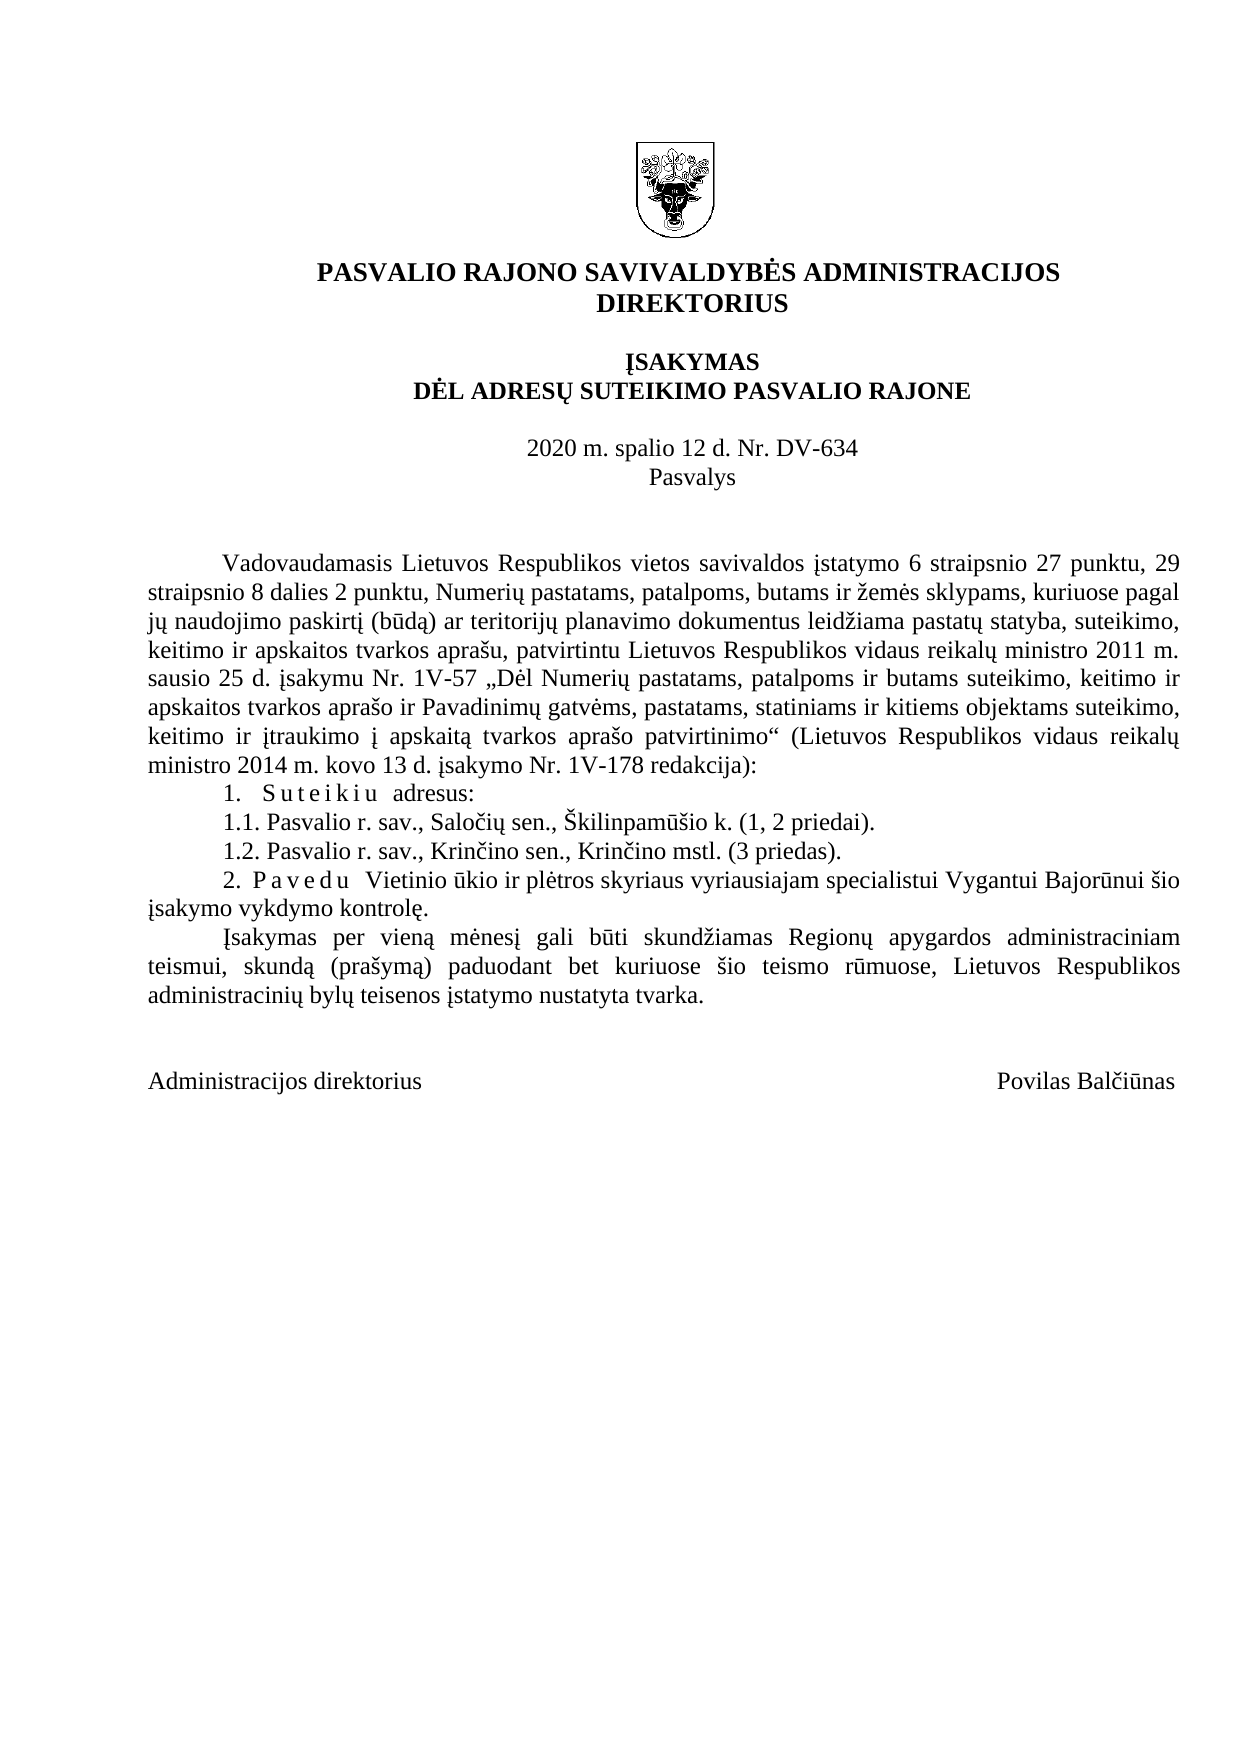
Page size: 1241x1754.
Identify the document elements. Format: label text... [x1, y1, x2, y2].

table_header 2020 m. spalio 12 d. Nr. DV-634 Pasvalys [177, 434, 1207, 491]
text 1. Suteikiu adresus: [223, 778, 1181, 807]
table_header Pasvalio rajono savivaldybės administracijos direktorius įsakymas [177, 123, 1207, 376]
table_cell DĖL ADRESų SUTEIKIMO PASVALIO Rajone [177, 376, 1207, 405]
text 1.2. Pasvalio r. sav., Krinčino sen., Krinčino mstl. (3 priedas). [223, 836, 1181, 865]
text Vadovaudamasis Lietuvos Respublikos vietos savivaldos įstatymo 6 straipsnio 27 punktu, 29 straipsnio 8 dalies 2 punktu, Numerių pastatams, patalpoms, butams ir žemės sklypams, kuriuose pagal jų naudojimo paskirtį (būdą) ar teritorijų planavimo dokumentus leidžiama pastatų statyba, suteikimo, keitimo ir apskaitos tvarkos aprašu, patvirtintu Lietuvos Respublikos vidaus reikalų ministro 2011 m. sausio 25 d. įsakymu Nr. 1V-57 „Dėl Numerių pastatams, patalpoms ir butams suteikimo, keitimo ir apskaitos tvarkos aprašo ir Pavadinimų gatvėms, pastatams, statiniams ir kitiems objektams suteikimo, keitimo ir įtraukimo į apskaitą tvarkos aprašo patvirtinimo“ (Lietuvos Respublikos vidaus reikalų ministro 2014 m. kovo 13 d. įsakymo Nr. 1V-178 redakcija): [148, 548, 1181, 778]
text 2. Pavedu Vietinio ūkio ir plėtros skyriaus vyriausiajam specialistui Vygantui Bajorūnui šio įsakymo vykdymo kontrolę. [148, 865, 1181, 922]
text Įsakymas per vieną mėnesį gali būti skundžiamas Regionų apygardos administraciniam teismui, skundą (prašymą) paduodant bet kuriuose šio teismo rūmuose, Lietuvos Respublikos administracinių bylų teisenos įstatymo nustatyta tvarka. [148, 922, 1181, 1008]
text 1.1. Pasvalio r. sav., Saločių sen., Škilinpamūšio k. (1, 2 priedai). [223, 807, 1181, 836]
text Administracijos direktorius Povilas Balčiūnas [148, 1066, 1181, 1095]
